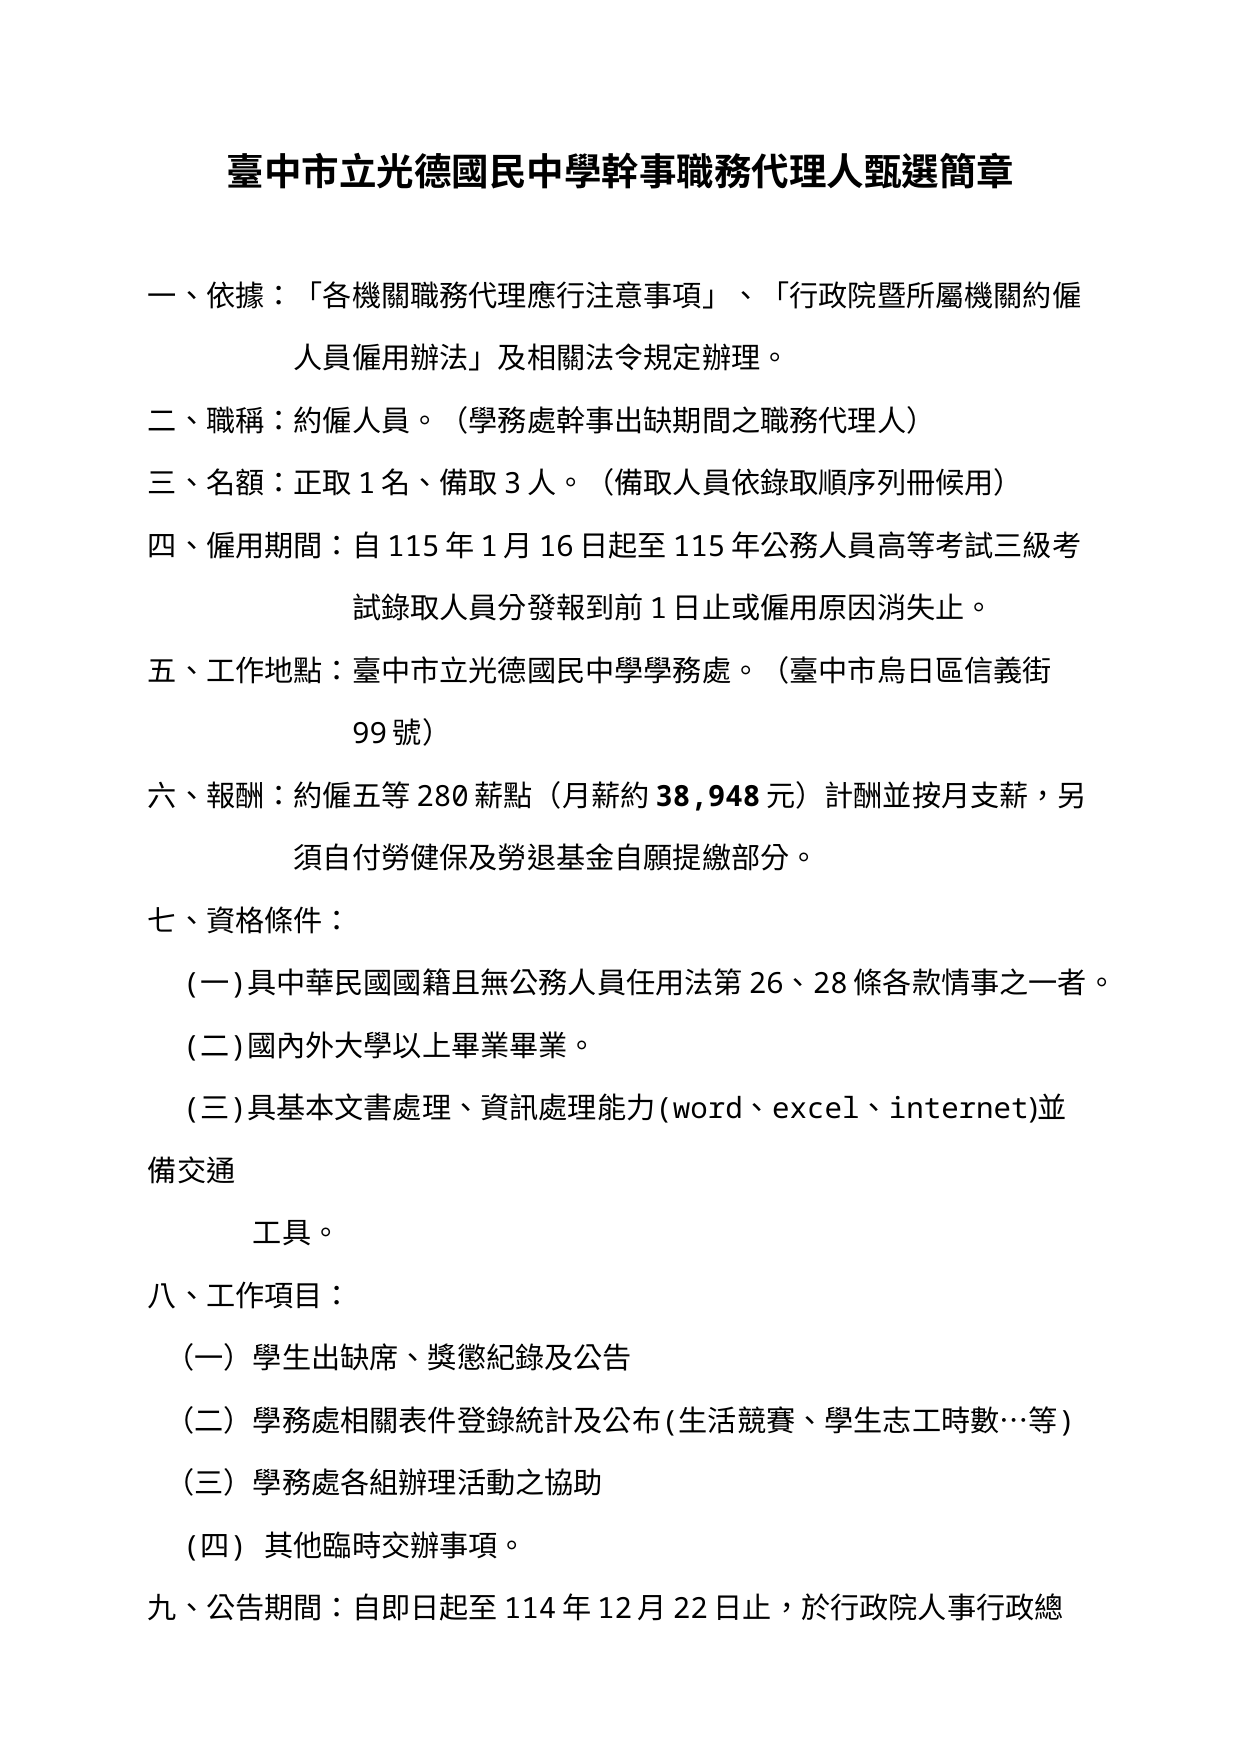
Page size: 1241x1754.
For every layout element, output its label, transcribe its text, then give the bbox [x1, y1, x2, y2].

text （二）學務處相關表件登錄統計及公布(生活競賽、學生志工時數…等) [148, 1377, 1092, 1439]
text (二)國內外大學以上畢業畢業。 [148, 1002, 1092, 1064]
text 工具。 [148, 1189, 1092, 1252]
text 四、僱用期間：自115年1月16日起至115年公務人員高等考試三級考試錄取人員分發報到前1日止或僱用原因消失止。 [148, 502, 1092, 627]
text （三）學務處各組辦理活動之協助 [148, 1439, 1092, 1502]
text 五、工作地點：臺中市立光德國民中學學務處。（臺中市烏日區信義街99號） [148, 627, 1092, 752]
text (三)具基本文書處理、資訊處理能力(word、excel、internet)並備交通 [148, 1064, 1092, 1189]
text 七、資格條件： [148, 877, 1092, 939]
text (一)具中華民國國籍且無公務人員任用法第26、28條各款情事之一者。 [148, 939, 1092, 1002]
text (四) 其他臨時交辦事項。 [148, 1502, 1092, 1564]
text 六、報酬：約僱五等280薪點（月薪約38,948元）計酬並按月支薪，另須自付勞健保及勞退基金自願提繳部分。 [148, 752, 1092, 877]
text 九、公告期間：自即日起至114年12月22日止，於行政院人事行政總 [148, 1564, 1092, 1627]
text 一、依據：「各機關職務代理應行注意事項」、「行政院暨所屬機關約僱人員僱用辦法」及相關法令規定辦理。 [148, 252, 1092, 377]
text 臺中市立光德國民中學幹事職務代理人甄選簡章 [148, 127, 1092, 189]
text 二、職稱：約僱人員。（學務處幹事出缺期間之職務代理人） [148, 377, 1092, 439]
text 八、工作項目： [148, 1252, 1092, 1314]
text （一）學生出缺席、獎懲紀錄及公告 [148, 1314, 1092, 1377]
text 三、名額：正取1名、備取3人。（備取人員依錄取順序列冊候用） [148, 439, 1092, 502]
